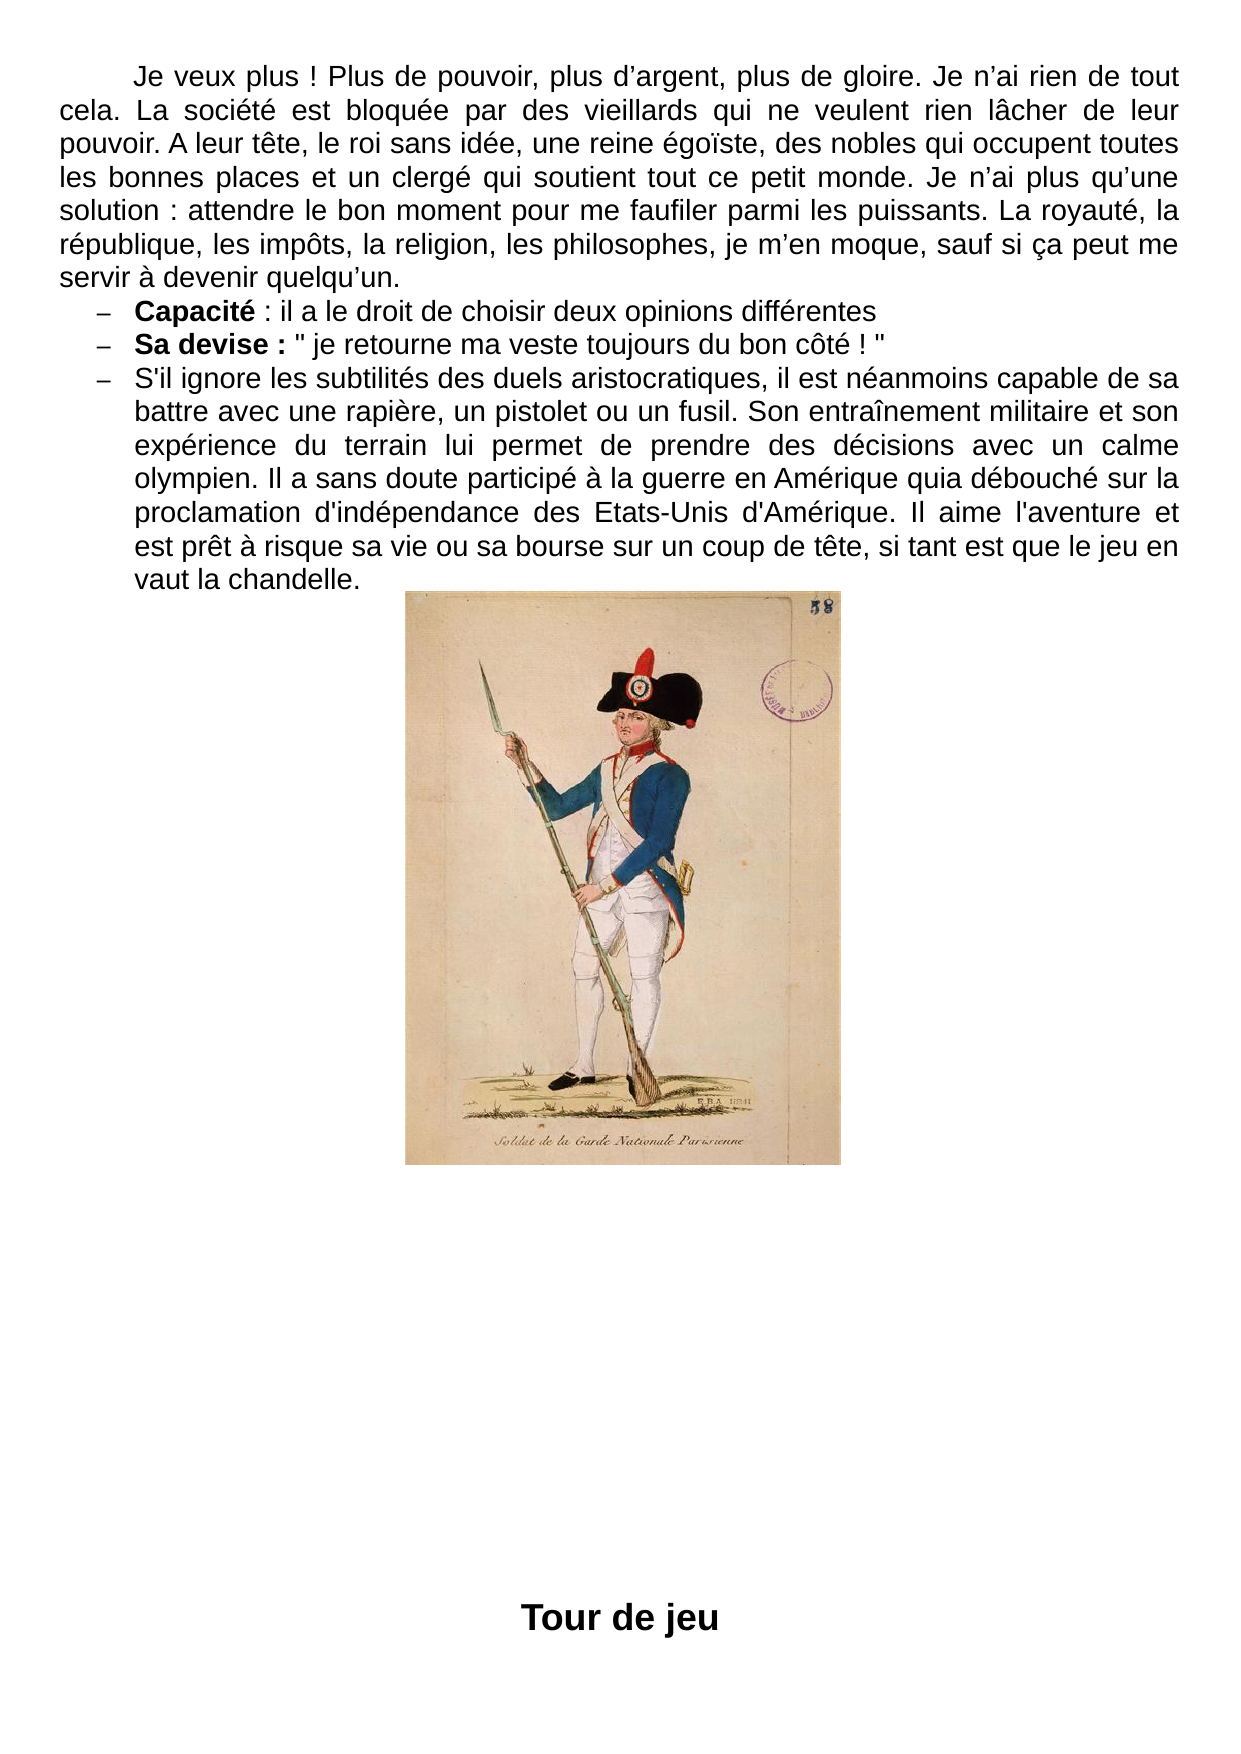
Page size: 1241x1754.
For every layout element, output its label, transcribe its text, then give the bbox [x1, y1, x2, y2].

list S'il ignore les subtilités des duels aristocratiques, il est néanmoins capable de sa battre avec une rapière, un pistolet ou un fusil. Son entraînement militaire et son expérience du terrain lui permet de prendre des décisions avec un calme olympien. Il a sans doute participé à la guerre en Amérique quia débouché sur la proclamation d'indépendance des Etats-Unis d'Amérique. Il aime l'aventure et est prêt à risque sa vie ou sa bourse sur un coup de tête, si tant est que le jeu en vaut la chandelle. [97, 361, 1181, 596]
text Tour de jeu [59, 1595, 1181, 1638]
list Sa devise : " je retourne ma veste toujours du bon côté ! " [97, 327, 1181, 361]
text Je veux plus ! Plus de pouvoir, plus d’argent, plus de gloire. Je n’ai rien de tout cela. La société est bloquée par des vieillards qui ne veulent rien lâcher de leur pouvoir. A leur tête, le roi sans idée, une reine égoïste, des nobles qui occupent toutes les bonnes places et un clergé qui soutient tout ce petit monde. Je n’ai plus qu’une solution : attendre le bon moment pour me faufiler parmi les puissants. La royauté, la république, les impôts, la religion, les philosophes, je m’en moque, sauf si ça peut me servir à devenir quelqu’un. [59, 59, 1181, 294]
list Capacité : il a le droit de choisir deux opinions différentes [97, 294, 1181, 327]
